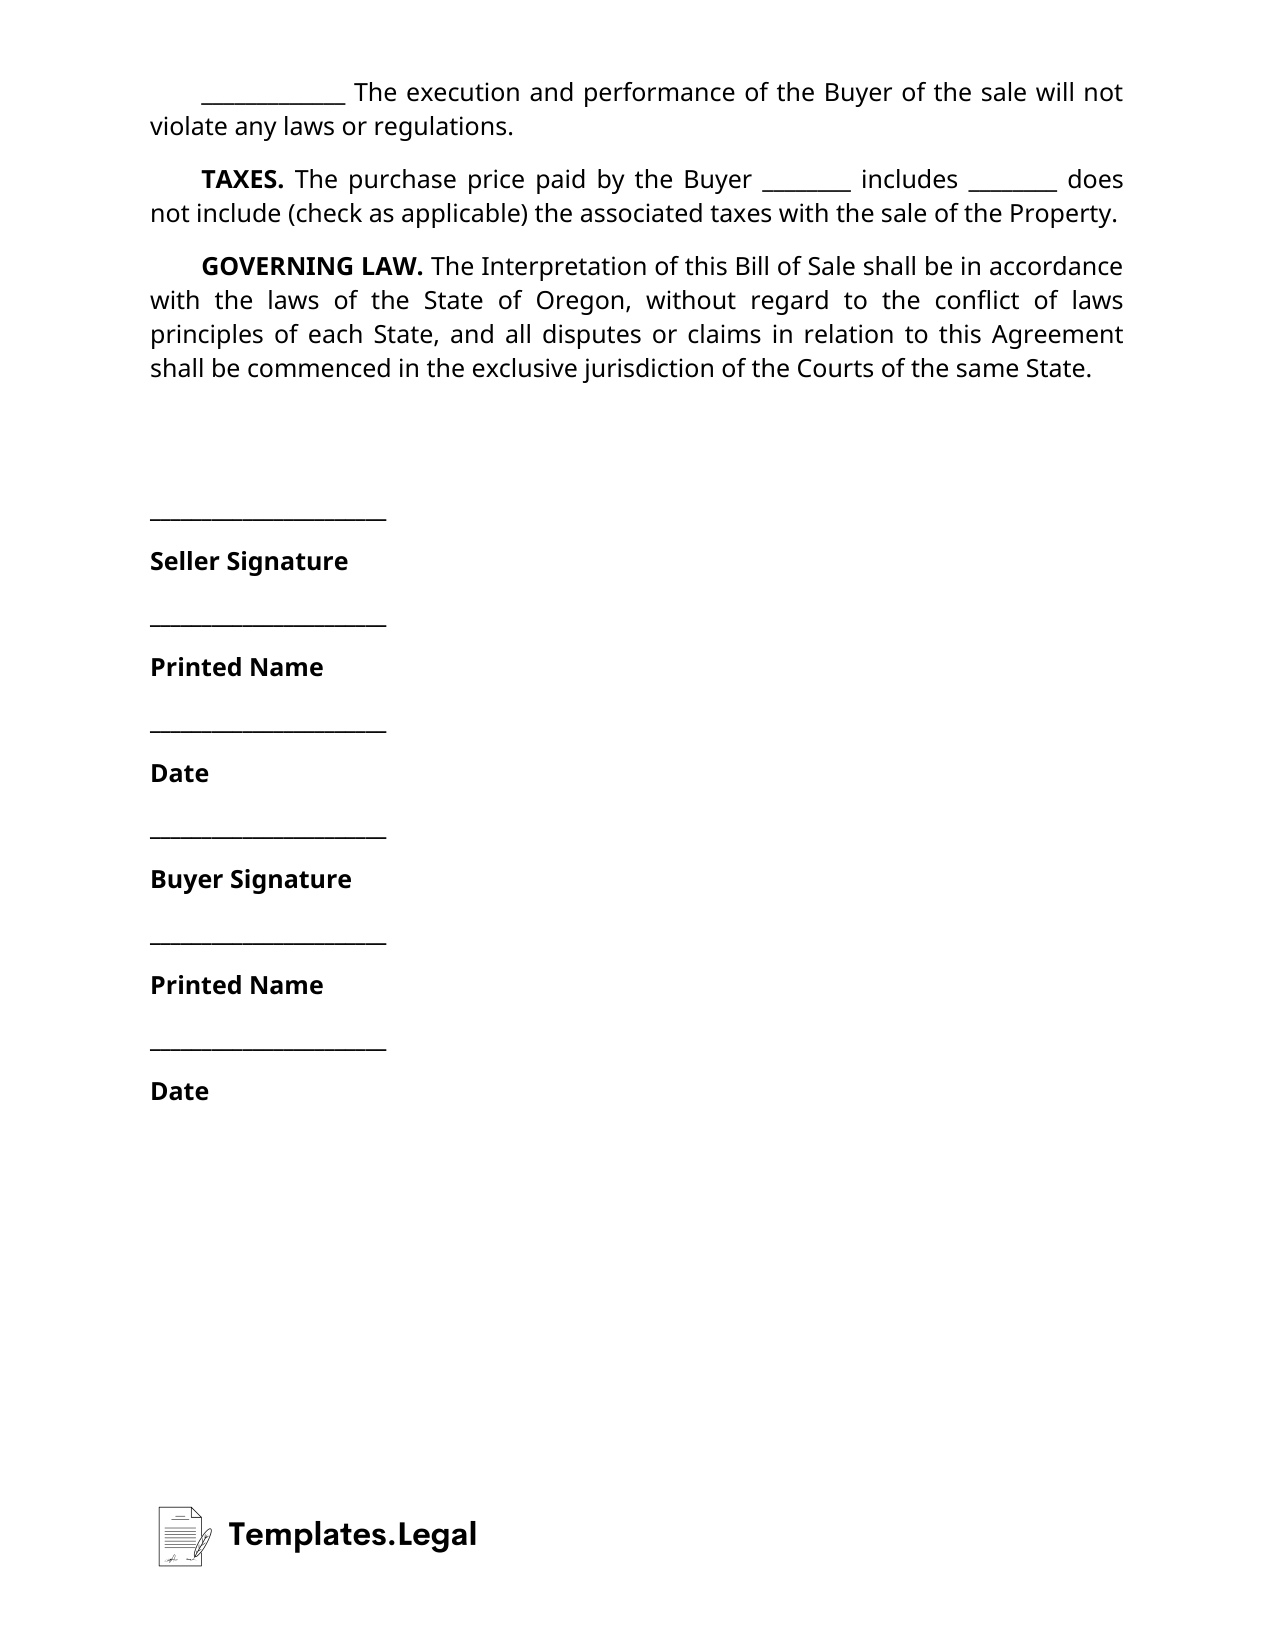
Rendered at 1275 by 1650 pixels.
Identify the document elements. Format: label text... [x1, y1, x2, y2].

text _______________________ [150, 597, 1125, 631]
text _______________________ [150, 809, 1125, 843]
text _______________________ [150, 915, 1125, 949]
text Buyer Signature [150, 862, 1125, 896]
text TAXES. The purchase price paid by the Buyer ________ includes ________ does not include (check as applicable) the associated taxes with the sale of the Property. [150, 162, 1125, 230]
text Seller Signature [150, 544, 1125, 578]
text GOVERNING LAW. The Interpretation of this Bill of Sale shall be in accordance with the laws of the State of Oregon, without regard to the conflict of laws principles of each State, and all disputes or claims in relation to this Agreement shall be commenced in the exclusive jurisdiction of the Courts of the same State. [150, 249, 1125, 385]
text _______________________ [150, 1021, 1125, 1055]
text Date [150, 756, 1125, 790]
text _______________________ [150, 491, 1125, 525]
text Printed Name [150, 650, 1125, 684]
text Printed Name [150, 968, 1125, 1002]
text _______________________ [150, 703, 1125, 737]
text Date [150, 1074, 1125, 1108]
text _____________ The execution and performance of the Buyer of the sale will not violate any laws or regulations. [150, 75, 1125, 143]
